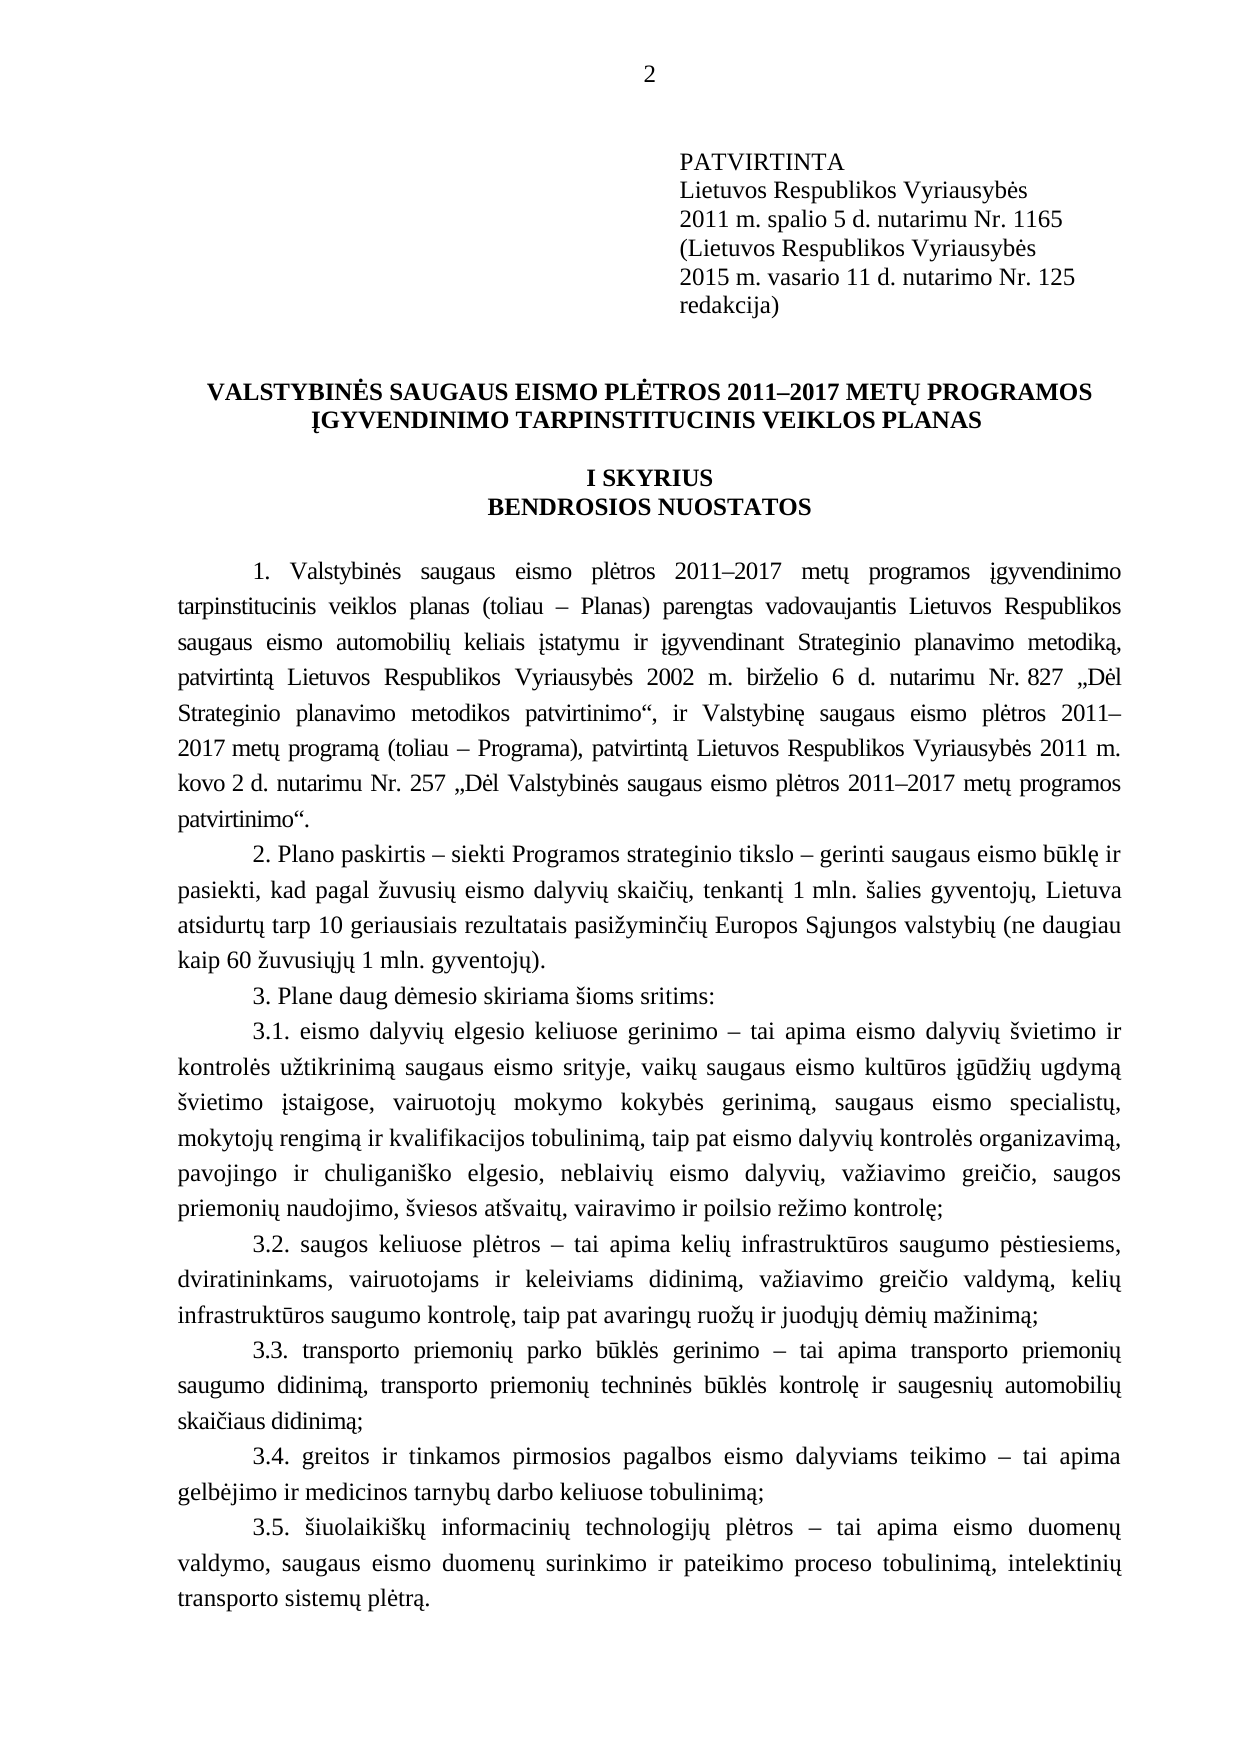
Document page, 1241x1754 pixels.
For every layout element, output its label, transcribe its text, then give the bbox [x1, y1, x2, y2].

text 3.2. saugos keliuose plėtros – tai apima kelių infrastruktūros saugumo pėstiesiems, dviratininkams, vairuotojams ir keleiviams didinimą, važiavimo greičio valdymą, kelių infrastruktūros saugumo kontrolę, taip pat avaringų ruožų ir juodųjų dėmių mažinimą; [177, 1222, 1122, 1328]
text 1. Valstybinės saugaus eismo plėtros 2011–2017 metų programos įgyvendinimo tarpinstitucinis veiklos planas (toliau – Planas) parengtas vadovaujantis Lietuvos Respublikos saugaus eismo automobilių keliais įstatymu ir įgyvendinant Strateginio planavimo metodiką, patvirtintą Lietuvos Respublikos Vyriausybės 2002 m. birželio 6 d. nutarimu Nr. 827 „Dėl Strateginio planavimo metodikos patvirtinimo“, ir Valstybinę saugaus eismo plėtros 2011–2017 metų programą (toliau – Programa), patvirtintą Lietuvos Respublikos Vyriausybės 2011 m. kovo 2 d. nutarimu Nr. 257 „Dėl Valstybinės saugaus eismo plėtros 2011–2017 metų programos patvirtinimo“. [177, 549, 1122, 833]
text PATVIRTINTA Lietuvos Respublikos Vyriausybės 2011 m. spalio 5 d. nutarimu Nr. 1165 (Lietuvos Respublikos Vyriausybės 2015 m. vasario 11 d. nutarimo Nr. 125 redakcija) [679, 147, 1122, 319]
text 3.5. šiuolaikiškų informacinių technologijų plėtros – tai apima eismo duomenų valdymo, saugaus eismo duomenų surinkimo ir pateikimo proceso tobulinimą, intelektinių transporto sistemų plėtrą. [177, 1506, 1122, 1612]
text 2. Plano paskirtis – siekti Programos strateginio tikslo – gerinti saugaus eismo būklę ir pasiekti, kad pagal žuvusių eismo dalyvių skaičių, tenkantį 1 mln. šalies gyventojų, Lietuva atsidurtų tarp 10 geriausiais rezultatais pasižyminčių Europos Sąjungos valstybių (ne daugiau kaip 60 žuvusiųjų 1 mln. gyventojų). [177, 833, 1122, 974]
text 3.1. eismo dalyvių elgesio keliuose gerinimo – tai apima eismo dalyvių švietimo ir kontrolės užtikrinimą saugaus eismo srityje, vaikų saugaus eismo kultūros įgūdžių ugdymą švietimo įstaigose, vairuotojų mokymo kokybės gerinimą, saugaus eismo specialistų, mokytojų rengimą ir kvalifikacijos tobulinimą, taip pat eismo dalyvių kontrolės organizavimą, pavojingo ir chuliganiško elgesio, neblaivių eismo dalyvių, važiavimo greičio, saugos priemonių naudojimo, šviesos atšvaitų, vairavimo ir poilsio režimo kontrolę; [177, 1010, 1122, 1222]
text 3.3. transporto priemonių parko būklės gerinimo – tai apima transporto priemonių saugumo didinimą, transporto priemonių techninės būklės kontrolę ir saugesnių automobilių skaičiaus didinimą; [177, 1328, 1122, 1435]
text I skyrius [177, 463, 1122, 492]
text 3.4. greitos ir tinkamos pirmosios pagalbos eismo dalyviams teikimo – tai apima gelbėjimo ir medicinos tarnybų darbo keliuose tobulinimą; [177, 1435, 1122, 1506]
text 3. Plane daug dėmesio skiriama šioms sritims: [177, 974, 1122, 1010]
text Bendrosios nuostatos [177, 492, 1122, 521]
text VALSTYBINĖS SAUGAUS EISMO PLĖTROS 2011–2017 METŲ PROGRAMOS ĮGYVENDINIMO TARPINSTITUCINIS VEIKLOS PLANAS [177, 377, 1122, 434]
